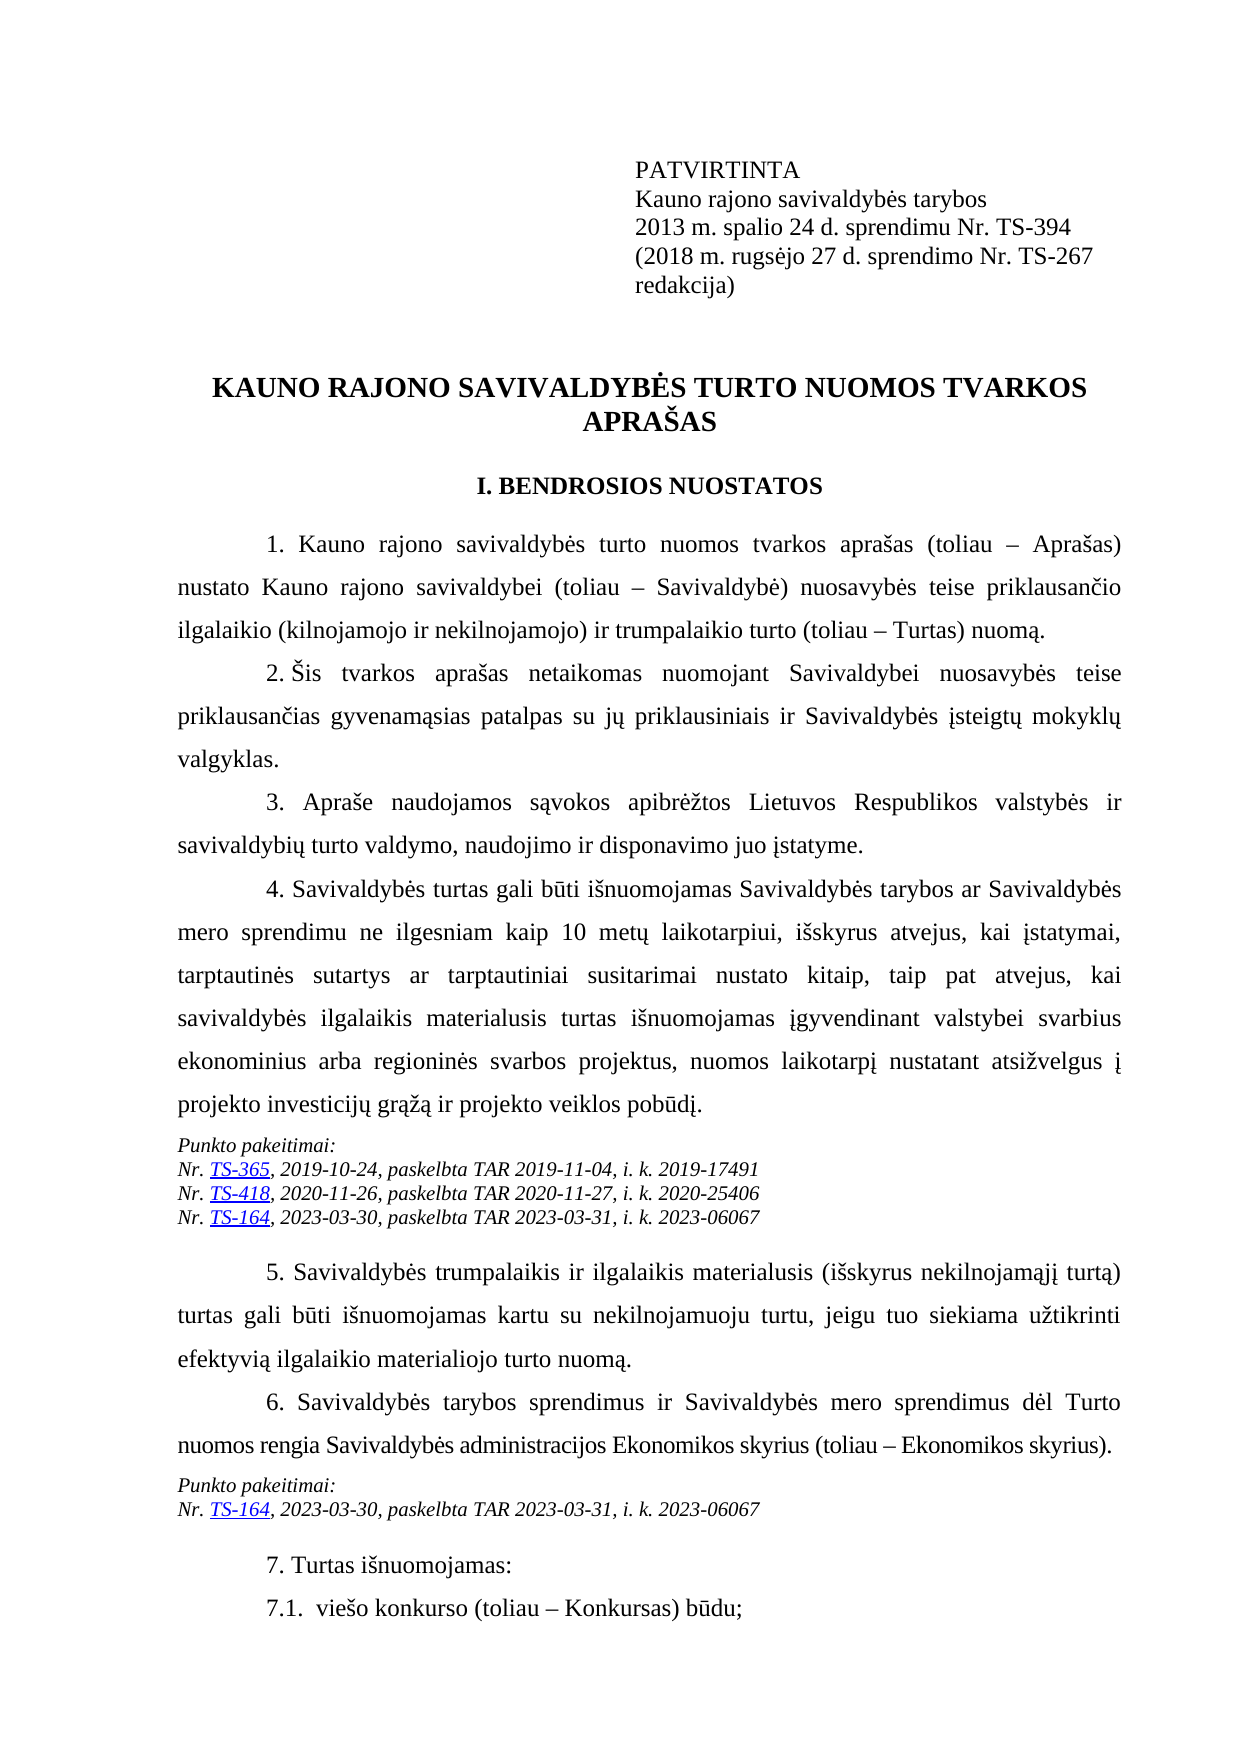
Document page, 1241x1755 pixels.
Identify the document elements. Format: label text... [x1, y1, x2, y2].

text 7. Turtas išnuomojamas: [177, 1550, 1122, 1579]
text 5. Savivaldybės trumpalaikis ir ilgalaikis materialusis (išskyrus nekilnojamąjį turtą) turtas gali būti išnuomojamas kartu su nekilnojamuoju turtu, jeigu tuo siekiama užtikrinti efektyvią ilgalaikio materialiojo turto nuomą. [177, 1257, 1122, 1372]
subtitle I. BENDROSIOS NUOSTATOS [177, 471, 1122, 500]
text Nr. TS-365, 2019-10-24, paskelbta TAR 2019-11-04, i. k. 2019-17491 [177, 1157, 1122, 1181]
text (2018 m. rugsėjo 27 d. sprendimo Nr. TS-267 [177, 241, 1122, 270]
text Kauno rajono savivaldybės tarybos [177, 184, 1122, 212]
text 6. Savivaldybės tarybos sprendimus ir Savivaldybės mero sprendimus dėl Turto nuomos rengia Savivaldybės administracijos Ekonomikos skyrius (toliau – Ekonomikos skyrius). [177, 1387, 1122, 1459]
text 2013 m. spalio 24 d. sprendimu Nr. TS-394 [177, 212, 1122, 241]
text redakcija) [177, 270, 1122, 299]
text KAUNO RAJONO SAVIVALDYBĖS turto nuomos tvarkos aprašas [177, 371, 1122, 438]
text 2. Šis tvarkos aprašas netaikomas nuomojant Savivaldybei nuosavybės teise priklausančias gyvenamąsias patalpas su jų priklausiniais ir Savivaldybės įsteigtų mokyklų valgyklas. [177, 658, 1122, 773]
text 7.1. viešo konkurso (toliau – Konkursas) būdu; [177, 1593, 1122, 1622]
text Nr. TS-164, 2023-03-30, paskelbta TAR 2023-03-31, i. k. 2023-06067 [177, 1497, 1122, 1521]
text Punkto pakeitimai: [177, 1132, 1122, 1157]
text Punkto pakeitimai: [177, 1473, 1122, 1497]
text Nr. TS-164, 2023-03-30, paskelbta TAR 2023-03-31, i. k. 2023-06067 [177, 1205, 1122, 1229]
text 1. Kauno rajono savivaldybės turto nuomos tvarkos aprašas (toliau – Aprašas) nustato Kauno rajono savivaldybei (toliau – Savivaldybė) nuosavybės teise priklausančio ilgalaikio (kilnojamojo ir nekilnojamojo) ir trumpalaikio turto (toliau – Turtas) nuomą. [177, 529, 1122, 644]
text Nr. TS-418, 2020-11-26, paskelbta TAR 2020-11-27, i. k. 2020-25406 [177, 1181, 1122, 1205]
text 3. Apraše naudojamos sąvokos apibrėžtos Lietuvos Respublikos valstybės ir savivaldybių turto valdymo, naudojimo ir disponavimo juo įstatyme. [177, 787, 1122, 859]
text PATVIRTINTA [177, 155, 1122, 184]
text 4. Savivaldybės turtas gali būti išnuomojamas Savivaldybės tarybos ar Savivaldybės mero sprendimu ne ilgesniam kaip 10 metų laikotarpiui, išskyrus atvejus, kai įstatymai, tarptautinės sutartys ar tarptautiniai susitarimai nustato kitaip, taip pat atvejus, kai savivaldybės ilgalaikis materialusis turtas išnuomojamas įgyvendinant valstybei svarbius ekonominius arba regioninės svarbos projektus, nuomos laikotarpį nustatant atsižvelgus į projekto investicijų grąžą ir projekto veiklos pobūdį. [177, 874, 1122, 1118]
